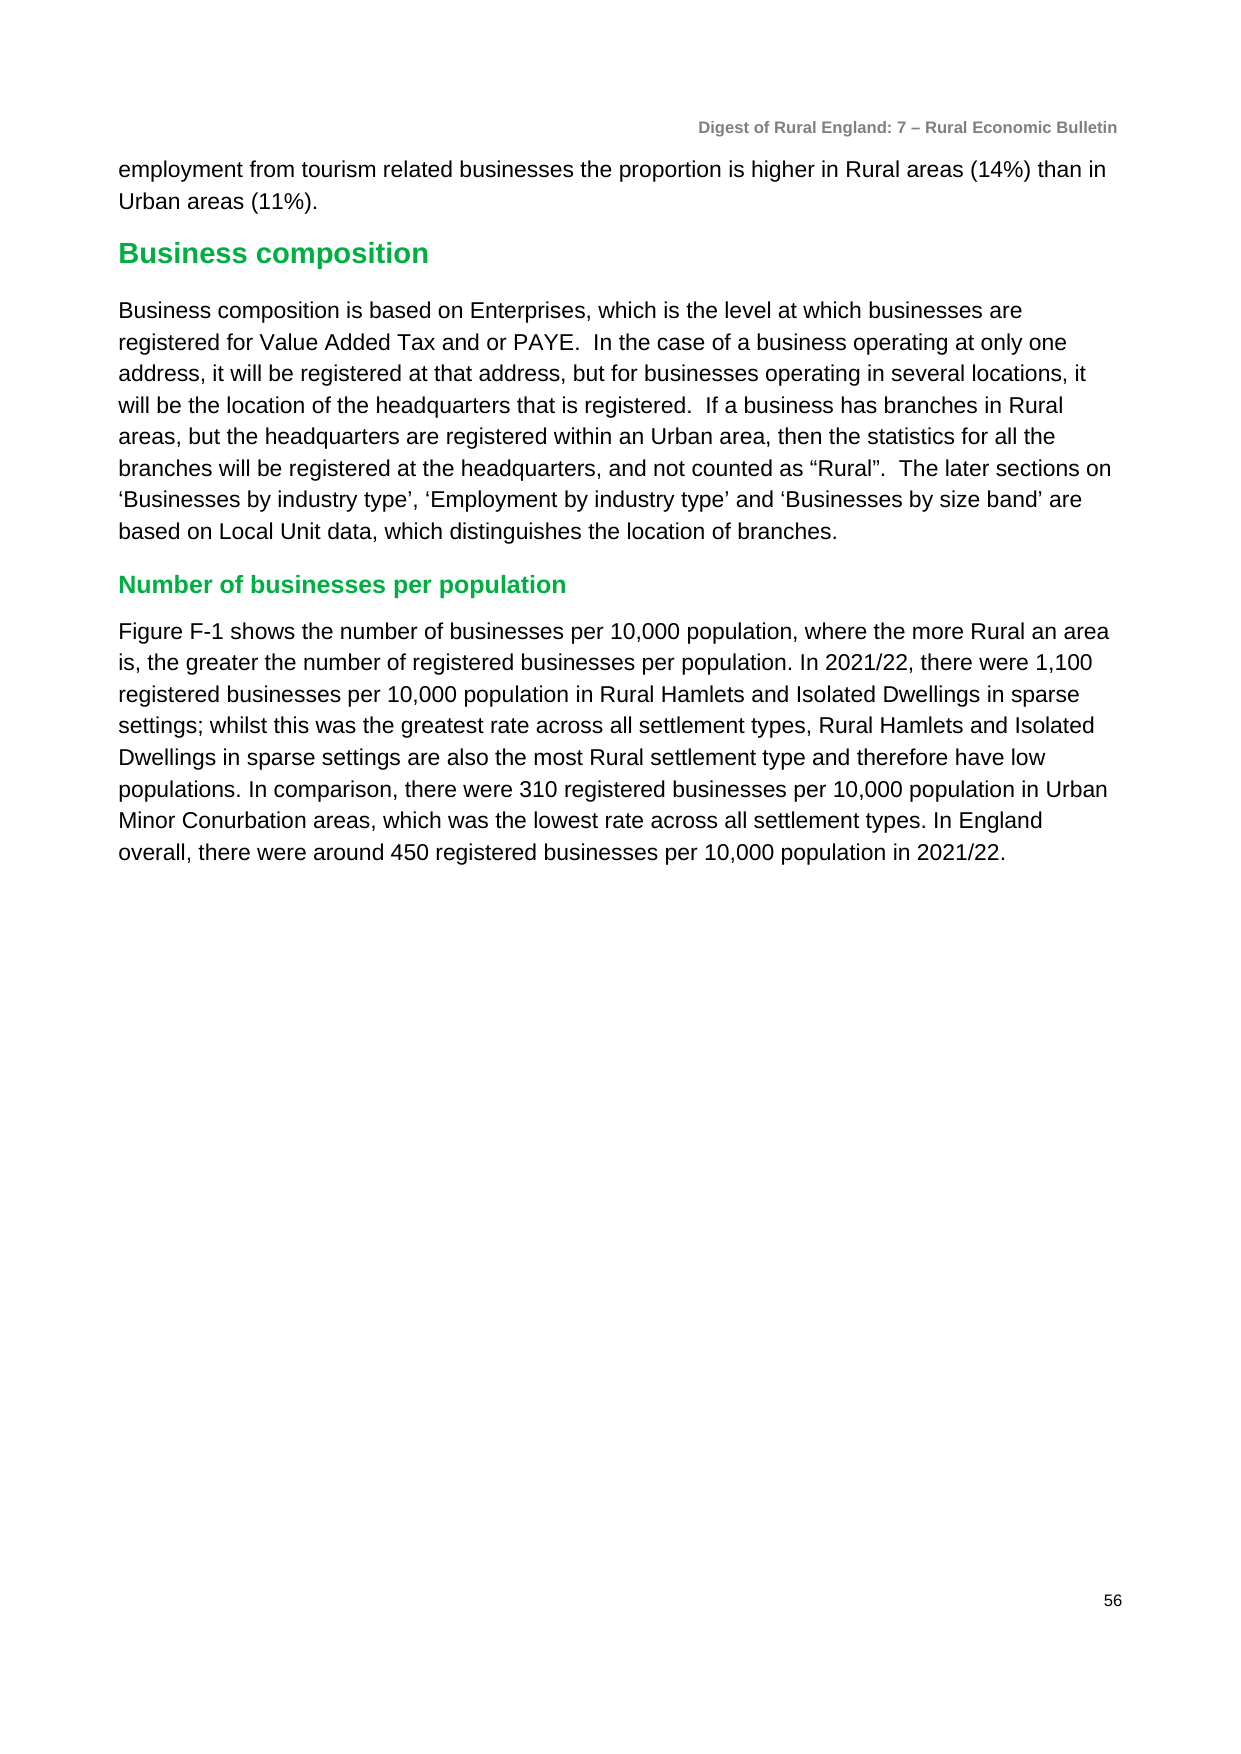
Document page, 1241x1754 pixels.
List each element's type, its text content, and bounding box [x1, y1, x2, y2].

subtitle Business composition [118, 236, 1122, 270]
text employment from tourism related businesses the proportion is higher in Rural areas (14%) than in Urban areas (11%). [118, 156, 1122, 214]
text Business composition is based on Enterprises, which is the level at which businesses are registered for Value Added Tax and or PAYE. In the case of a business operating at only one address, it will be registered at that address, but for businesses operating in several locations, it will be the location of the headquarters that is registered. If a business has branches in Rural areas, but the headquarters are registered within an Urban area, then the statistics for all the branches will be registered at the headquarters, and not counted as “Rural”. The later sections on ‘Businesses by industry type’, ‘Employment by industry type’ and ‘Businesses by size band’ are based on Local Unit data, which distinguishes the location of branches. [118, 297, 1122, 544]
subtitle Number of businesses per population [118, 570, 1122, 599]
text Figure F‑1 shows the number of businesses per 10,000 population, where the more Rural an area is, the greater the number of registered businesses per population. In 2021/22, there were 1,100 registered businesses per 10,000 population in Rural Hamlets and Isolated Dwellings in sparse settings; whilst this was the greatest rate across all settlement types, Rural Hamlets and Isolated Dwellings in sparse settings are also the most Rural settlement type and therefore have low populations. In comparison, there were 310 registered businesses per 10,000 population in Urban Minor Conurbation areas, which was the lowest rate across all settlement types. In England overall, there were around 450 registered businesses per 10,000 population in 2021/22. [118, 618, 1122, 865]
